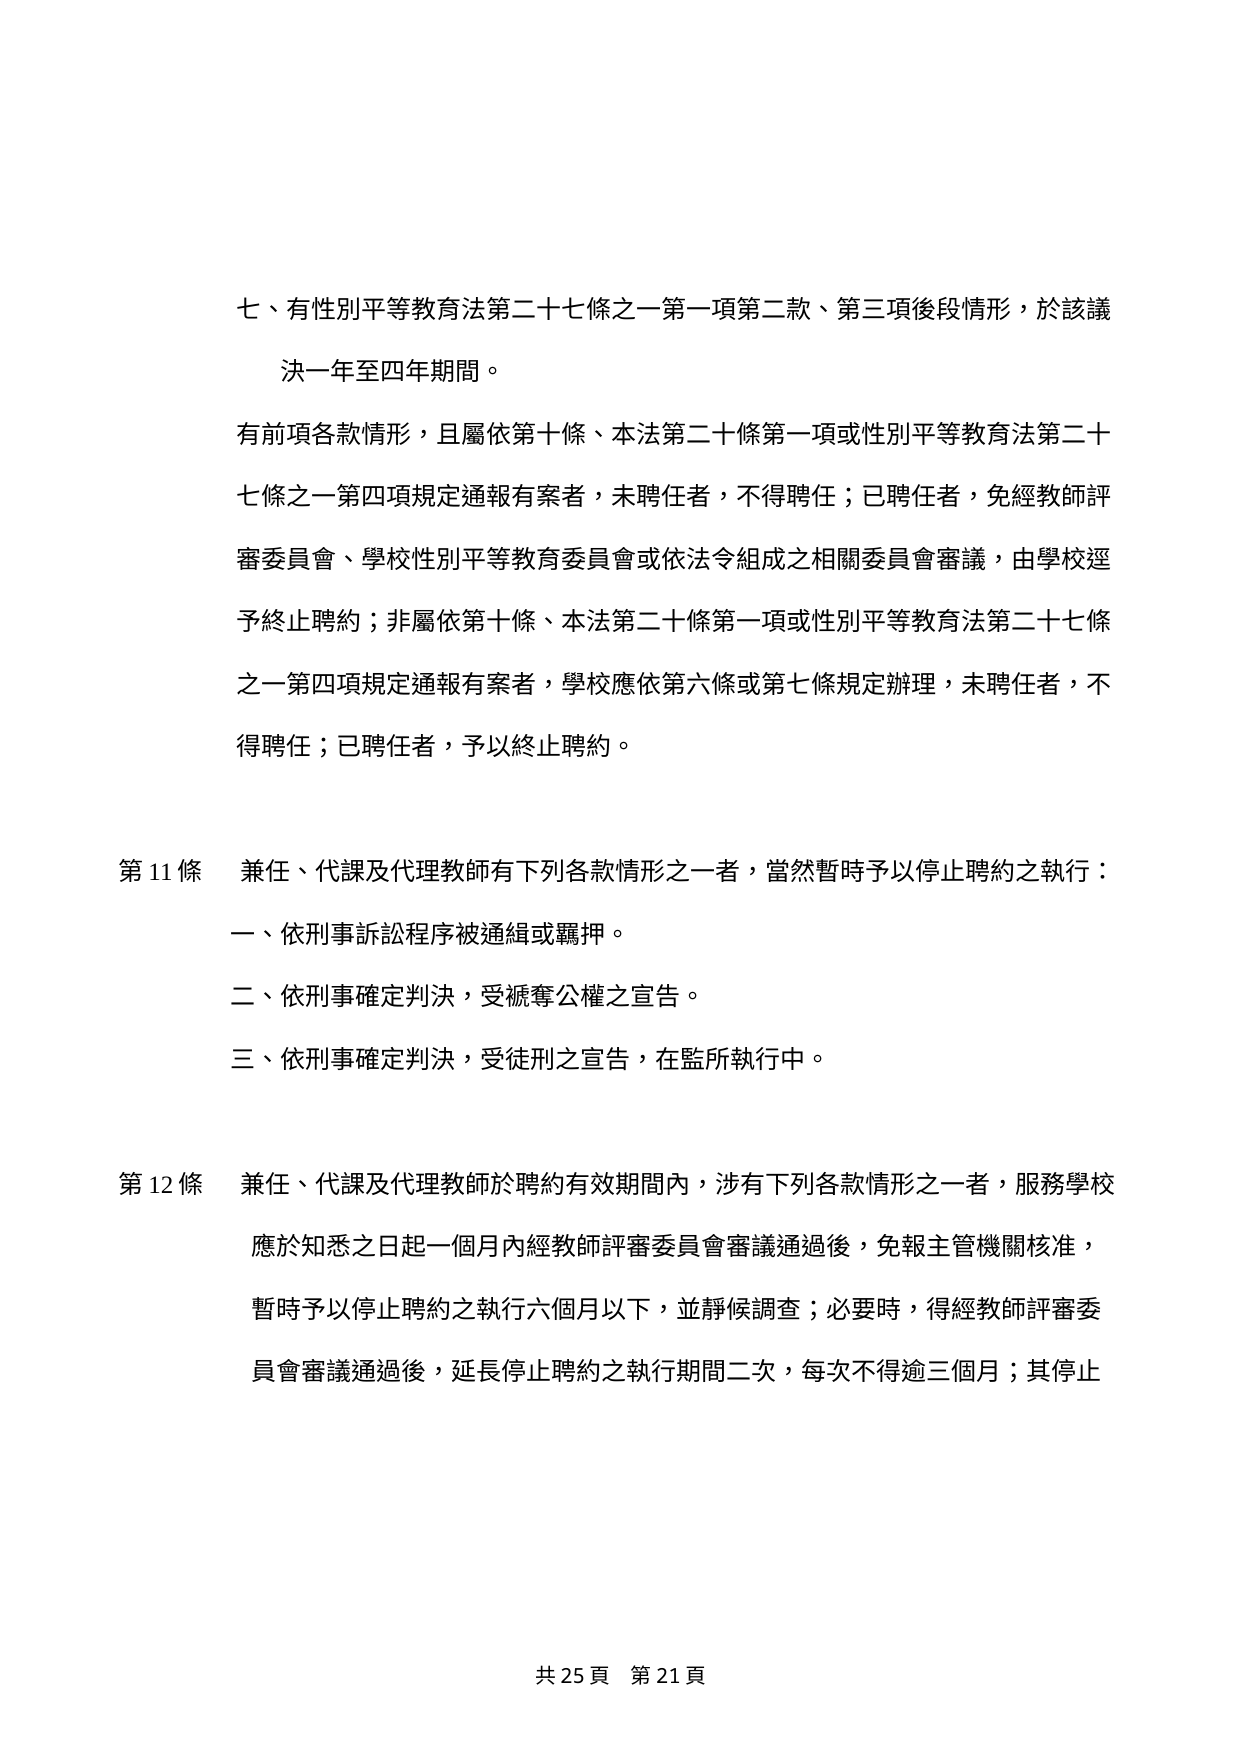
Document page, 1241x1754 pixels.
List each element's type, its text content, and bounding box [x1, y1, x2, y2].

text 二、依刑事確定判決，受褫奪公權之宣告。 [218, 953, 1122, 1016]
text 有前項各款情形，且屬依第十條、本法第二十條第一項或性別平等教育法第二十七條之一第四項規定通報有案者，未聘任者，不得聘任；已聘任者，免經教師評審委員會、學校性別平等教育委員會或依法令組成之相關委員會審議，由學校逕予終止聘約；非屬依第十條、本法第二十條第一項或性別平等教育法第二十七條之一第四項規定通報有案者，學校應依第六條或第七條規定辦理，未聘任者，不得聘任；已聘任者，予以終止聘約。 [236, 391, 1122, 766]
text 第11條 兼任、代課及代理教師有下列各款情形之一者，當然暫時予以停止聘約之執行： [118, 828, 1122, 891]
text 七、有性別平等教育法第二十七條之一第一項第二款、第三項後段情形，於該議決一年至四年期間。 [236, 266, 1122, 391]
text 第12條 兼任、代課及代理教師於聘約有效期間內，涉有下列各款情形之一者，服務學校應於知悉之日起一個月內經教師評審委員會審議通過後，免報主管機關核准，暫時予以停止聘約之執行六個月以下，並靜候調查；必要時，得經教師評審委員會審議通過後，延長停止聘約之執行期間二次，每次不得逾三個月；其停止 [118, 1141, 1122, 1391]
text 一、依刑事訴訟程序被通緝或羈押。 [218, 891, 1122, 953]
text 三、依刑事確定判決，受徒刑之宣告，在監所執行中。 [218, 1016, 1122, 1078]
